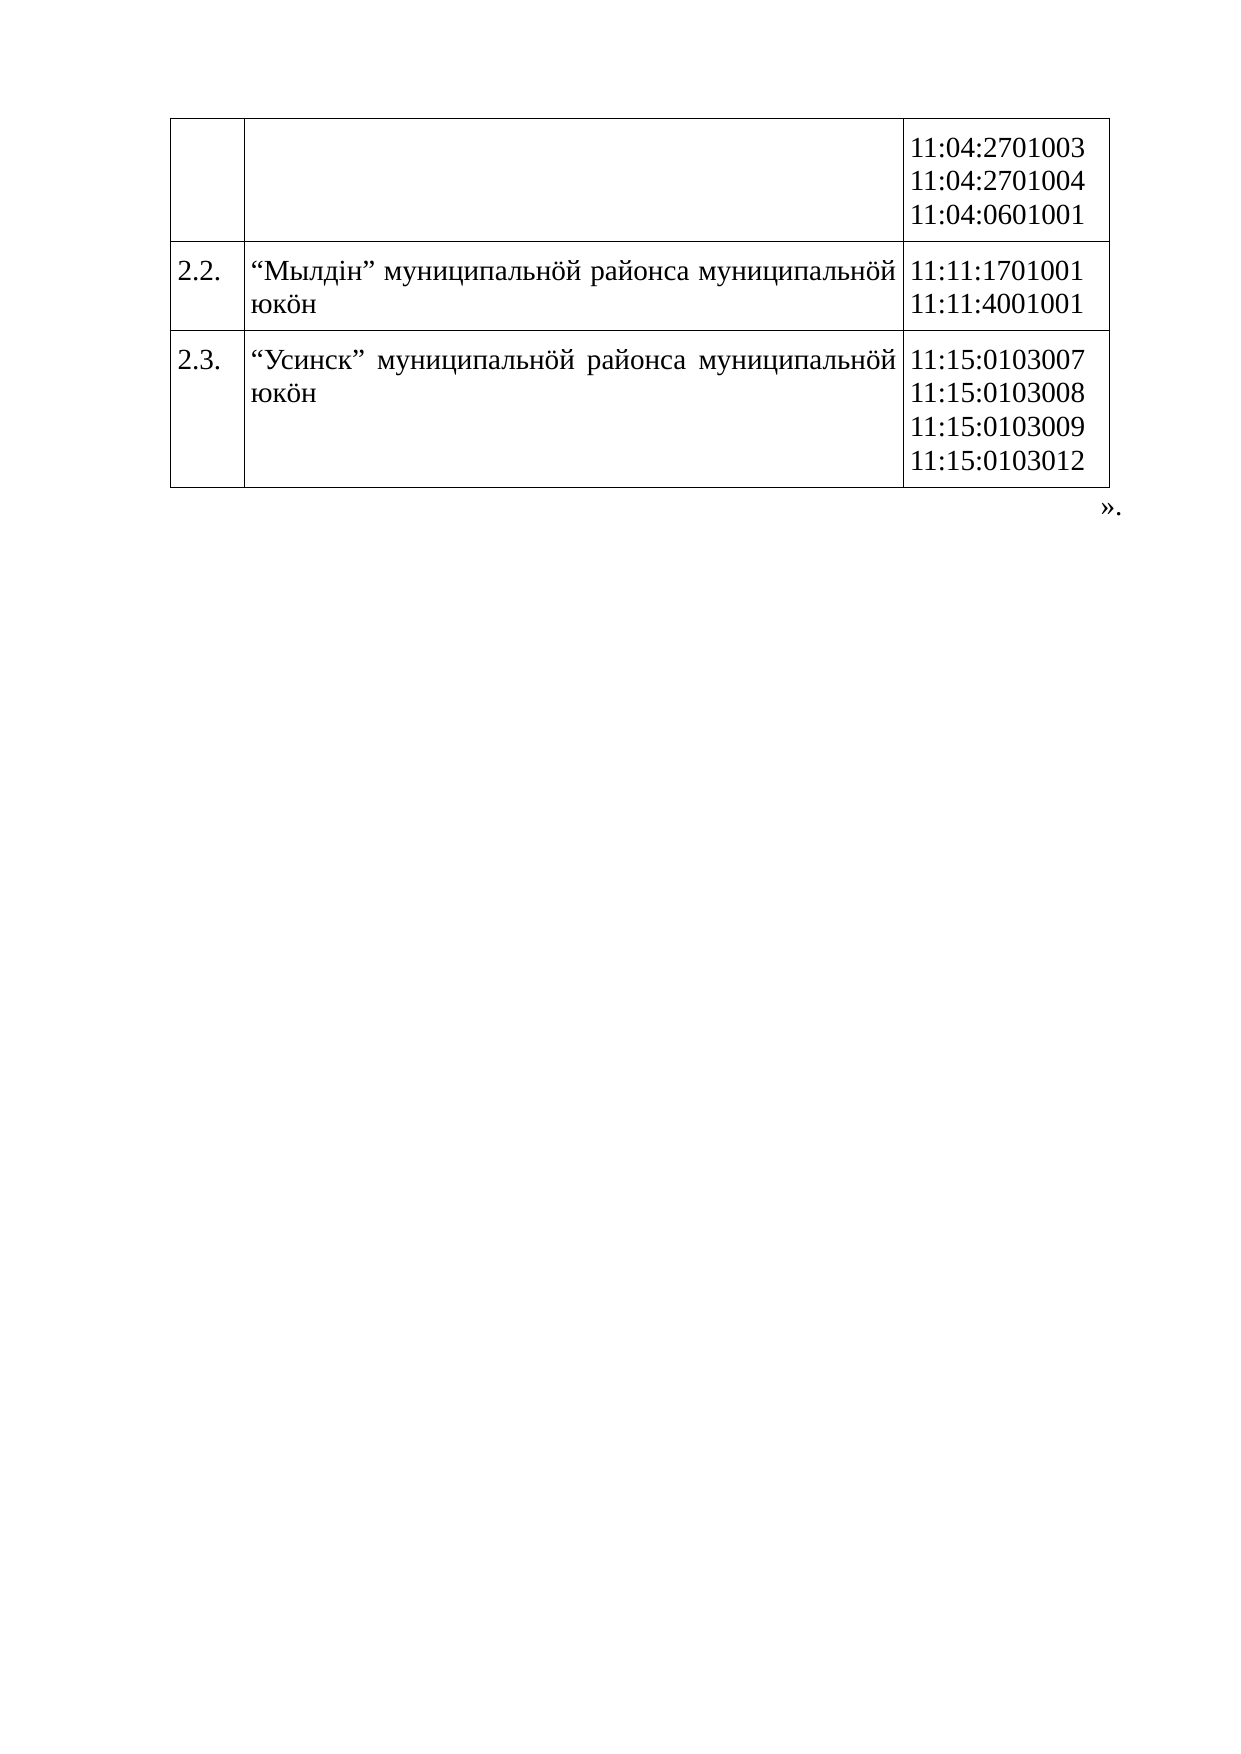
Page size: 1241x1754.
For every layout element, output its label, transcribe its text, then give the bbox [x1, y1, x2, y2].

table_cell 11:15:0103007 11:15:0103008 11:15:0103009 11:15:0103012 [904, 331, 1109, 487]
table_cell [171, 119, 244, 241]
table_cell 11:04:2701003 11:04:2701004 11:04:0601001 [904, 119, 1109, 241]
table_cell 2.2. [171, 242, 244, 330]
table_cell 11:11:1701001 11:11:4001001 [904, 242, 1109, 330]
subtitle ». [177, 488, 1122, 521]
table_cell “Мылдін” муниципальнӧй районса муниципальнӧй юкӧн [245, 242, 903, 330]
table_cell 2.3. [171, 331, 244, 487]
table_cell “Усинск” муниципальнӧй районса муниципальнӧй юкӧн [245, 331, 903, 487]
table_cell [245, 119, 903, 241]
